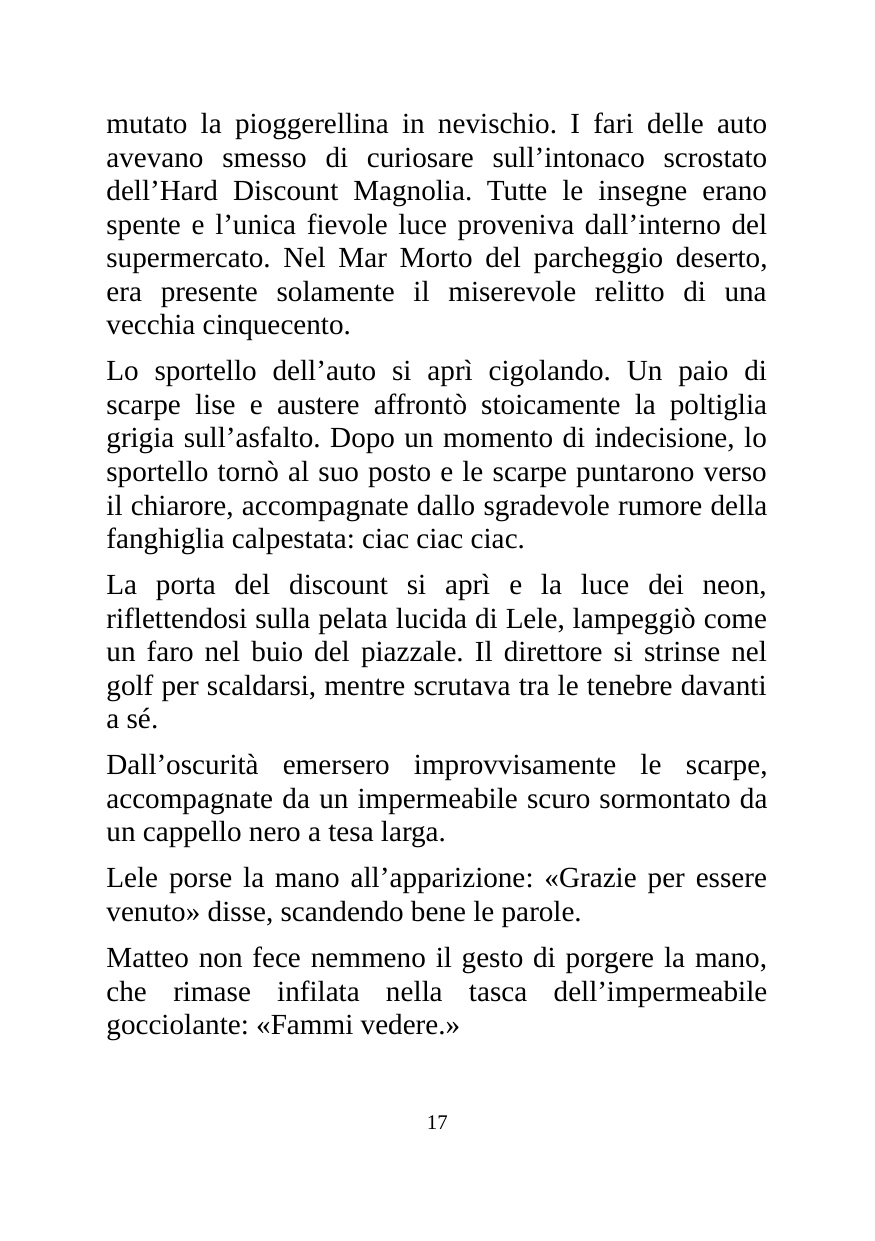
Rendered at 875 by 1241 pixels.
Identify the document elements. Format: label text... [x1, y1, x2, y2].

text Lo sportello dell’auto si aprì cigolando. Un paio di scarpe lise e austere affrontò stoicamente la poltiglia grigia sull’asfalto. Dopo un momento di indecisione, lo sportello tornò al suo posto e le scarpe puntarono verso il chiarore, accompagnate dallo sgradevole rumore della fanghiglia calpestata: ciac ciac ciac. [106, 353, 768, 555]
text La porta del discount si aprì e la luce dei neon, riflettendosi sulla pelata lucida di Lele, lampeggiò come un faro nel buio del piazzale. Il direttore si strinse nel golf per scaldarsi, mentre scrutava tra le tenebre davanti a sé. [106, 567, 768, 735]
text Lele porse la mano all’apparizione: «Grazie per essere venuto» disse, scandendo bene le parole. [106, 861, 768, 928]
text mutato la pioggerellina in nevischio. I fari delle auto avevano smesso di curiosare sull’intonaco scrostato dell’Hard Discount Magnolia. Tutte le insegne erano spente e l’unica fievole luce proveniva dall’interno del supermercato. Nel Mar Morto del parcheggio deserto, era presente solamente il miserevole relitto di una vecchia cinquecento. [106, 106, 768, 341]
text Matteo non fece nemmeno il gesto di porgere la mano, che rimase infilata nella tasca dell’impermeabile gocciolante: «Fammi vedere.» [106, 940, 768, 1041]
text Dall’oscurità emersero improvvisamente le scarpe, accompagnate da un impermeabile scuro sormontato da un cappello nero a tesa larga. [106, 747, 768, 848]
